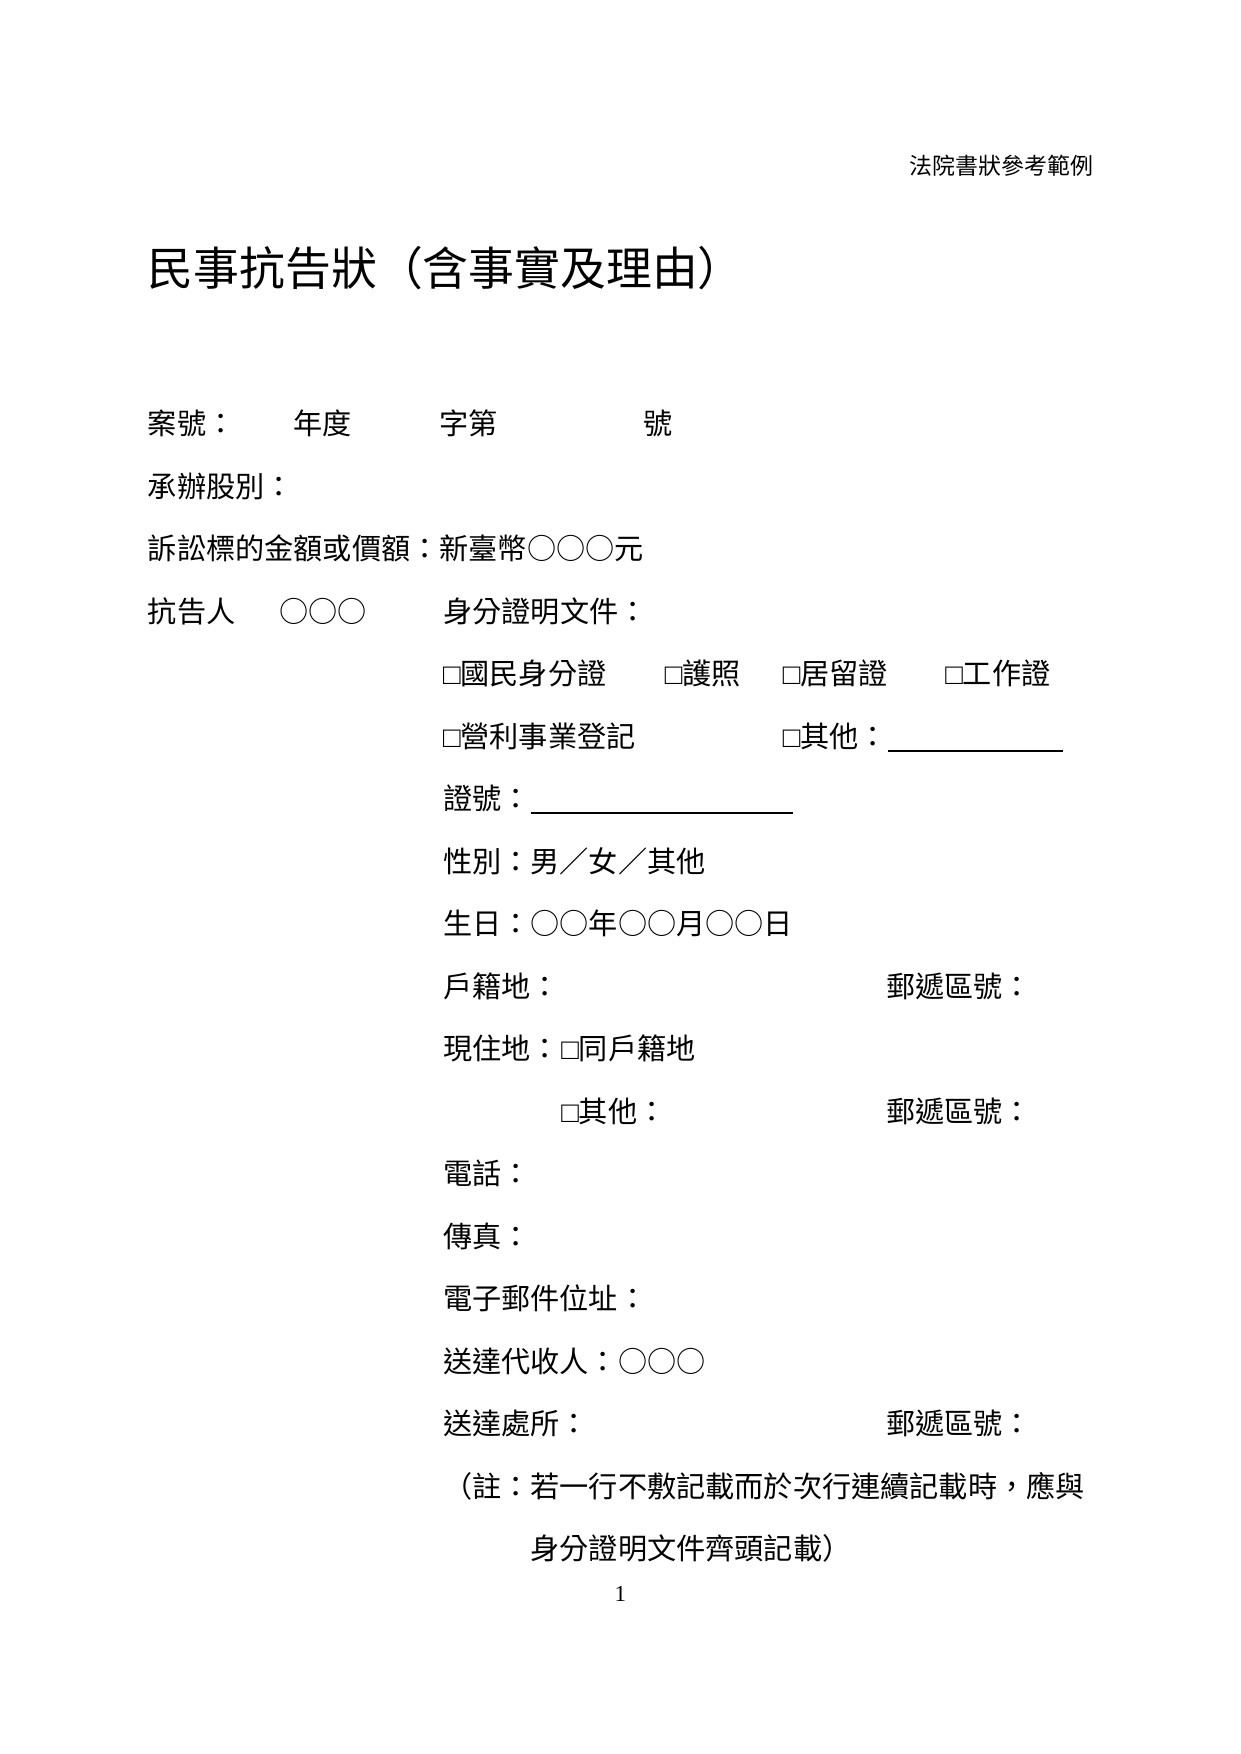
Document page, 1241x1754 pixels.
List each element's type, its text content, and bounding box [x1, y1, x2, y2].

text 訴訟標的金額或價額：新臺幣○○○元 [148, 505, 1092, 568]
text 案號： 年度 字第 號 [148, 380, 1092, 443]
text 電子郵件位址： [443, 1255, 1092, 1318]
text □營利事業登記 □其他： [443, 693, 1092, 755]
text 承辦股別： [148, 443, 1092, 505]
text 現住地： □同戶籍地 [443, 1005, 1092, 1068]
text 電話： [443, 1130, 1092, 1193]
text 抗告人 ○○○ 身分證明文件： [148, 568, 1092, 630]
text □國民身分證 □護照 □居留證 □工作證 [443, 630, 1092, 693]
text 民事抗告狀（含事實及理由） [148, 193, 1092, 318]
text 證號： [443, 755, 1092, 818]
text （註：若一行不敷記載而於次行連續記載時，應與身分證明文件齊頭記載） [443, 1443, 1092, 1568]
text 戶籍地： 郵遞區號： [443, 943, 1092, 1005]
text 性別：男∕女∕其他 [443, 818, 1092, 880]
text 生日：○○年○○月○○日 [443, 880, 1092, 943]
text 傳真： [443, 1193, 1092, 1255]
text 送達處所： 郵遞區號： [443, 1380, 1092, 1443]
text □其他： 郵遞區號： [443, 1068, 1092, 1130]
text 送達代收人：○○○ [443, 1318, 1092, 1380]
